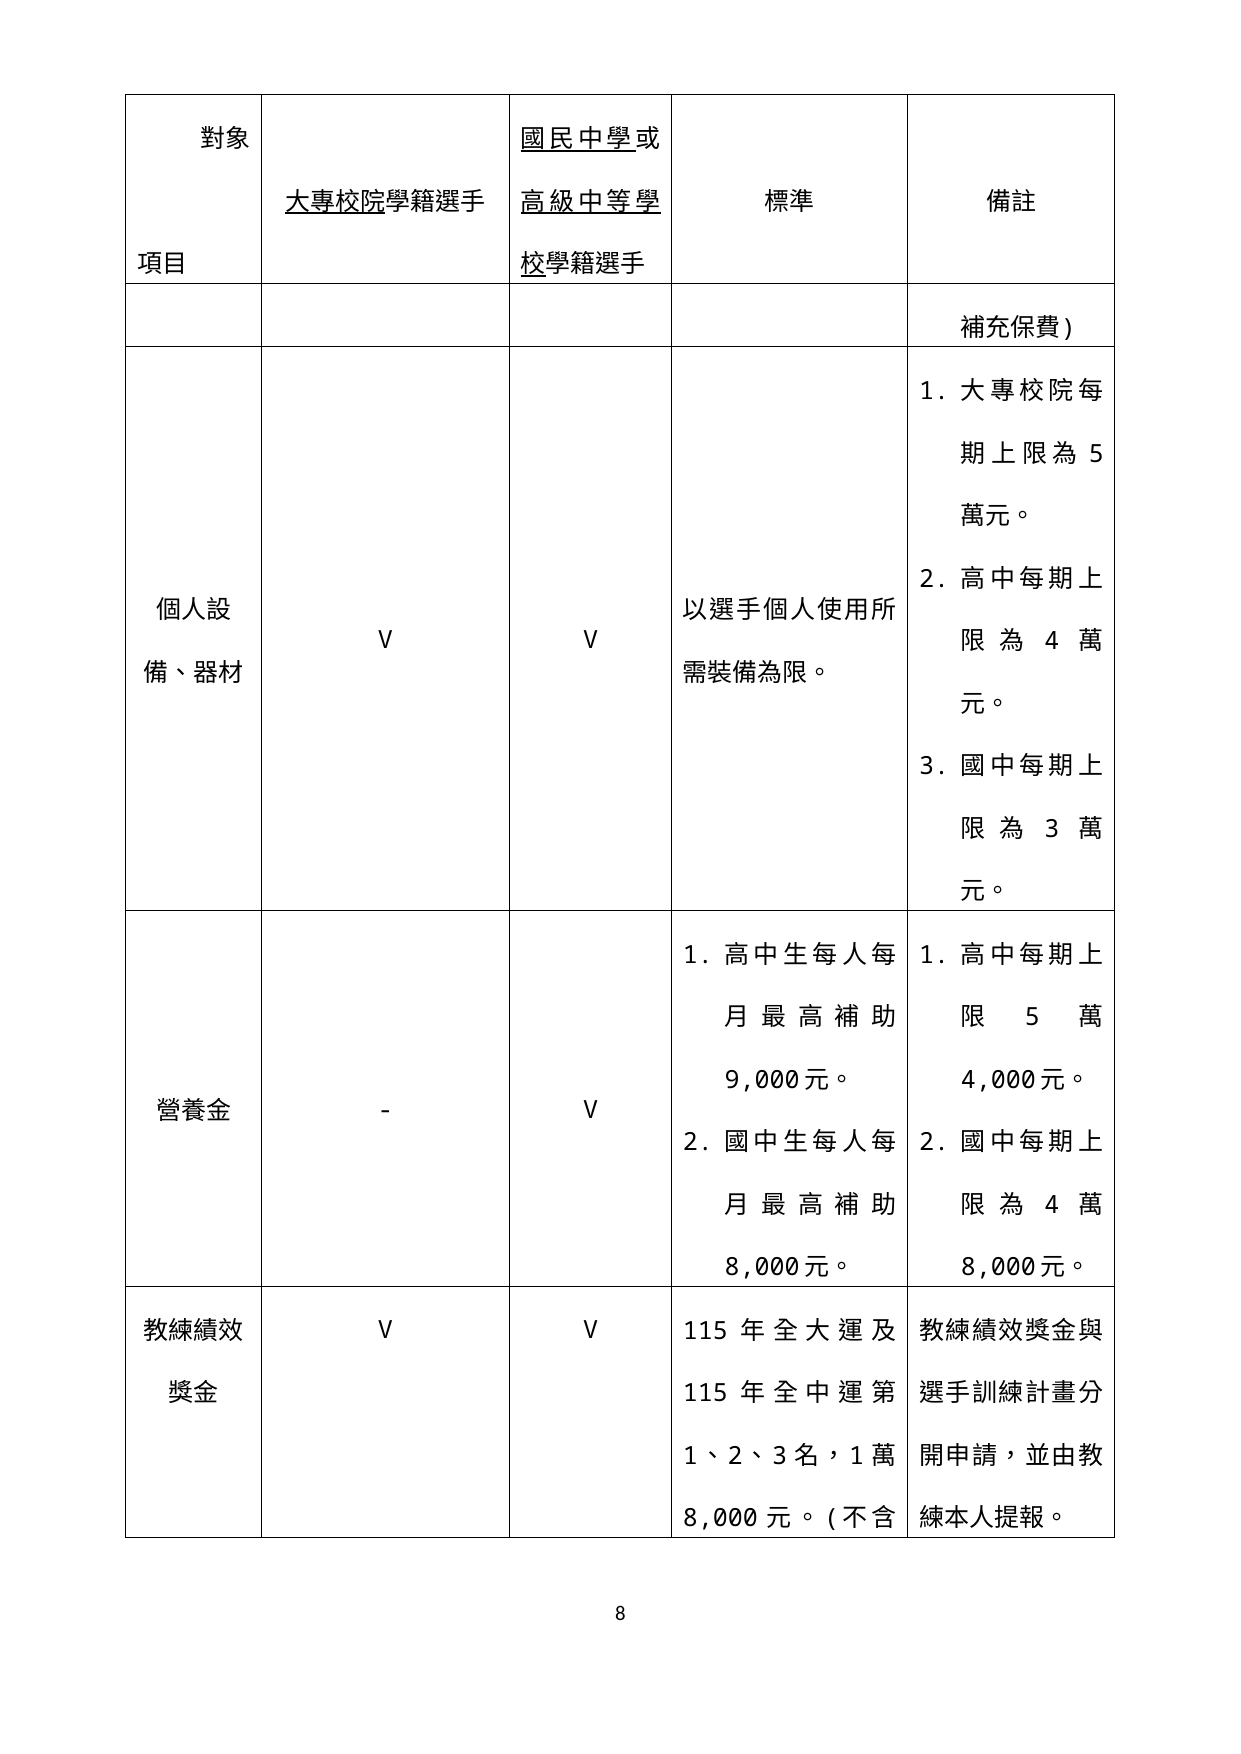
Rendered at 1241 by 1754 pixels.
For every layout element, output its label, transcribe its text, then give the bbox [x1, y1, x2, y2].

table_cell 教練績效 獎金 [126, 1287, 261, 1537]
table_cell [672, 284, 907, 346]
table_cell V [262, 347, 509, 910]
table_cell 115年全大運及115年全中運第1、2、3名，1萬8,000元。(不含 [672, 1287, 907, 1537]
table_cell [262, 284, 509, 346]
table_cell 補充保費) [908, 284, 1114, 346]
table_header 標準 [672, 95, 907, 283]
table_cell V [262, 1287, 509, 1537]
table_cell 營養金 [126, 911, 261, 1286]
table_header 對象 項目 [126, 95, 261, 283]
table_header 大專校院學籍選手 [262, 95, 509, 283]
table_cell 大專校院每期上限為5萬元。 高中每期上限為4萬元。 國中每期上限為3萬元。 [908, 347, 1114, 910]
table_cell V [510, 1287, 671, 1537]
table_cell V [510, 911, 671, 1286]
table_cell [126, 284, 261, 346]
table_cell 個人設備、器材 [126, 347, 261, 910]
table_cell V [510, 347, 671, 910]
table_cell 以選手個人使用所需裝備為限。 [672, 347, 907, 910]
table_cell 高中每期上限5萬4,000元。 國中每期上限為4萬8,000元。 [908, 911, 1114, 1286]
table_header 國民中學或高級中等學校學籍選手 [510, 95, 671, 283]
table_header 備註 [908, 95, 1114, 283]
table_cell [510, 284, 671, 346]
table_cell - [262, 911, 509, 1286]
table_cell 教練績效獎金與選手訓練計畫分開申請，並由教練本人提報。 [908, 1287, 1114, 1537]
table_cell 高中生每人每月最高補助9,000元。 國中生每人每月最高補助8,000元。 [672, 911, 907, 1286]
